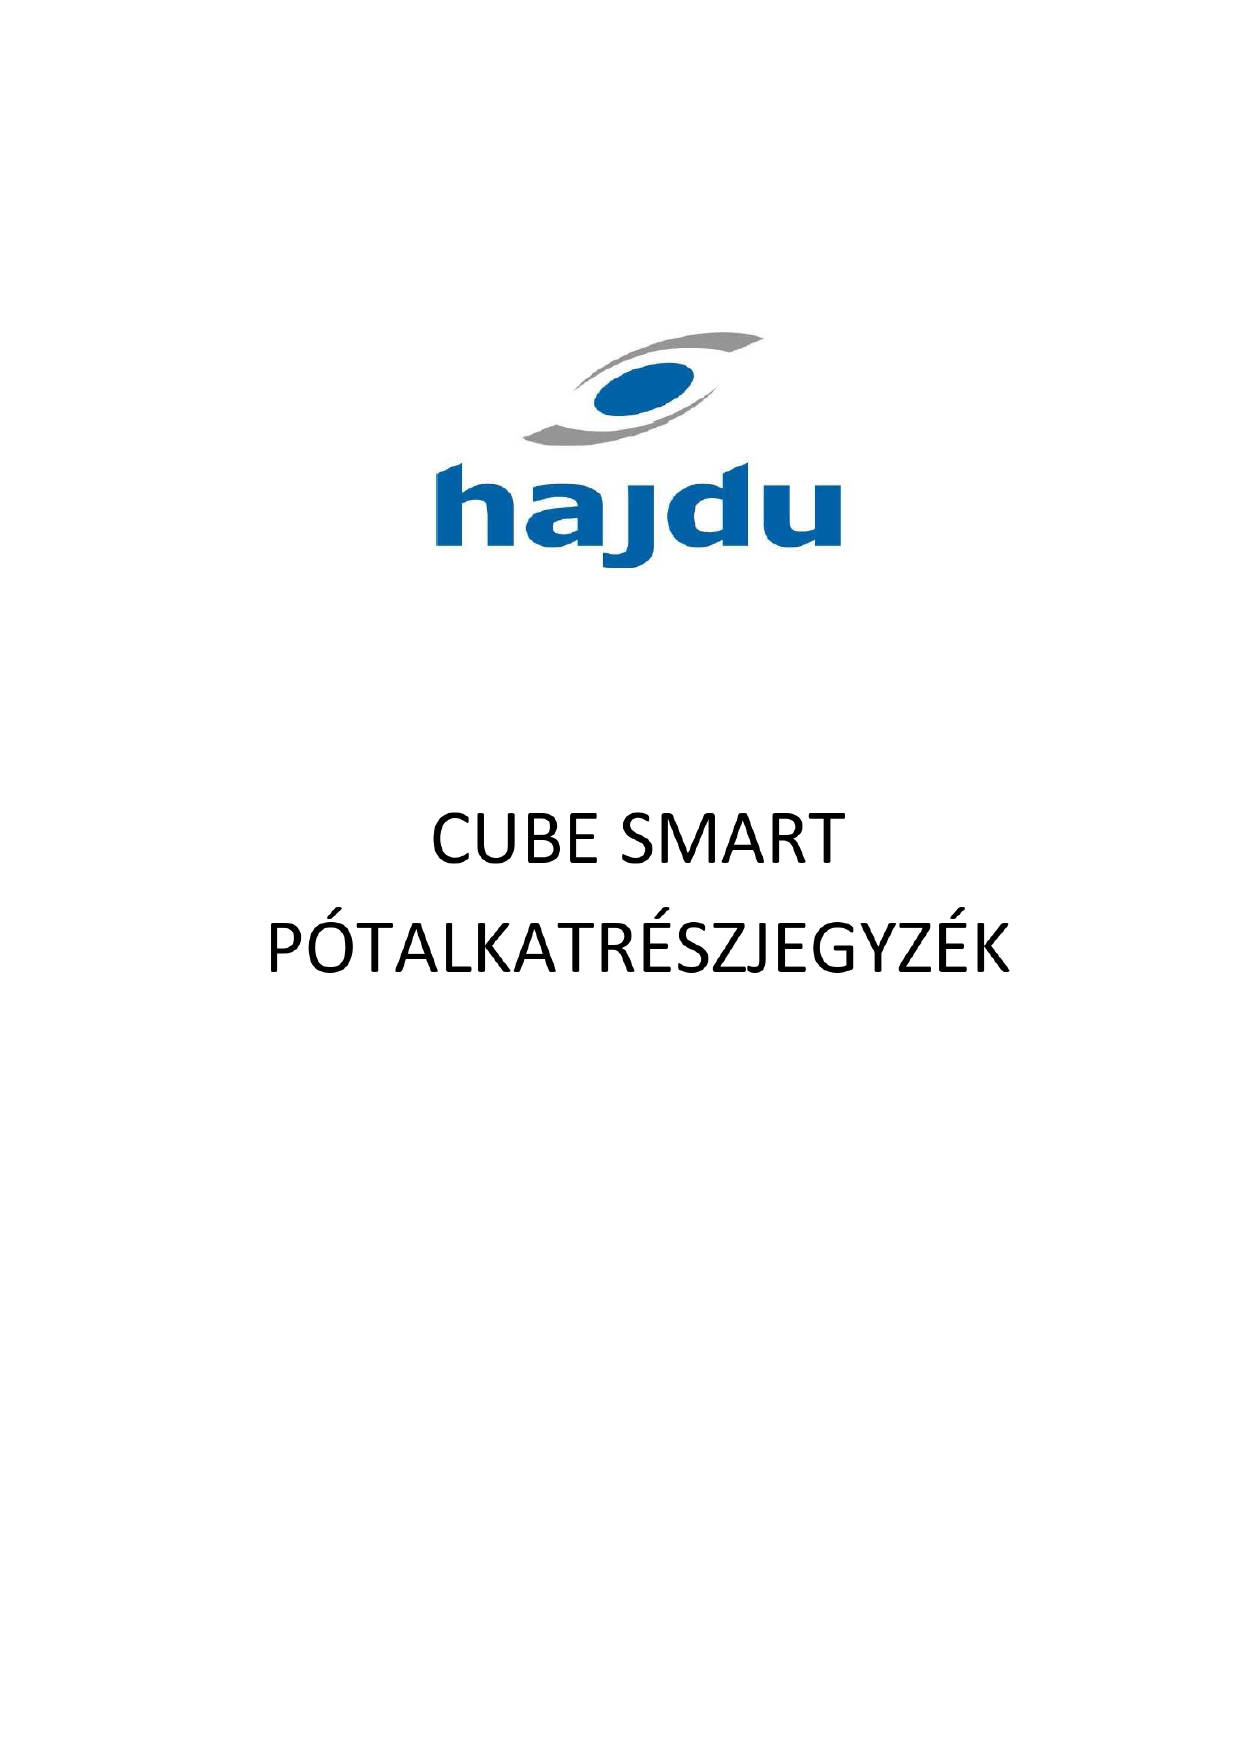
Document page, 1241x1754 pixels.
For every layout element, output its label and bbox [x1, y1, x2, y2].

picture [135, 139, 1140, 1560]
